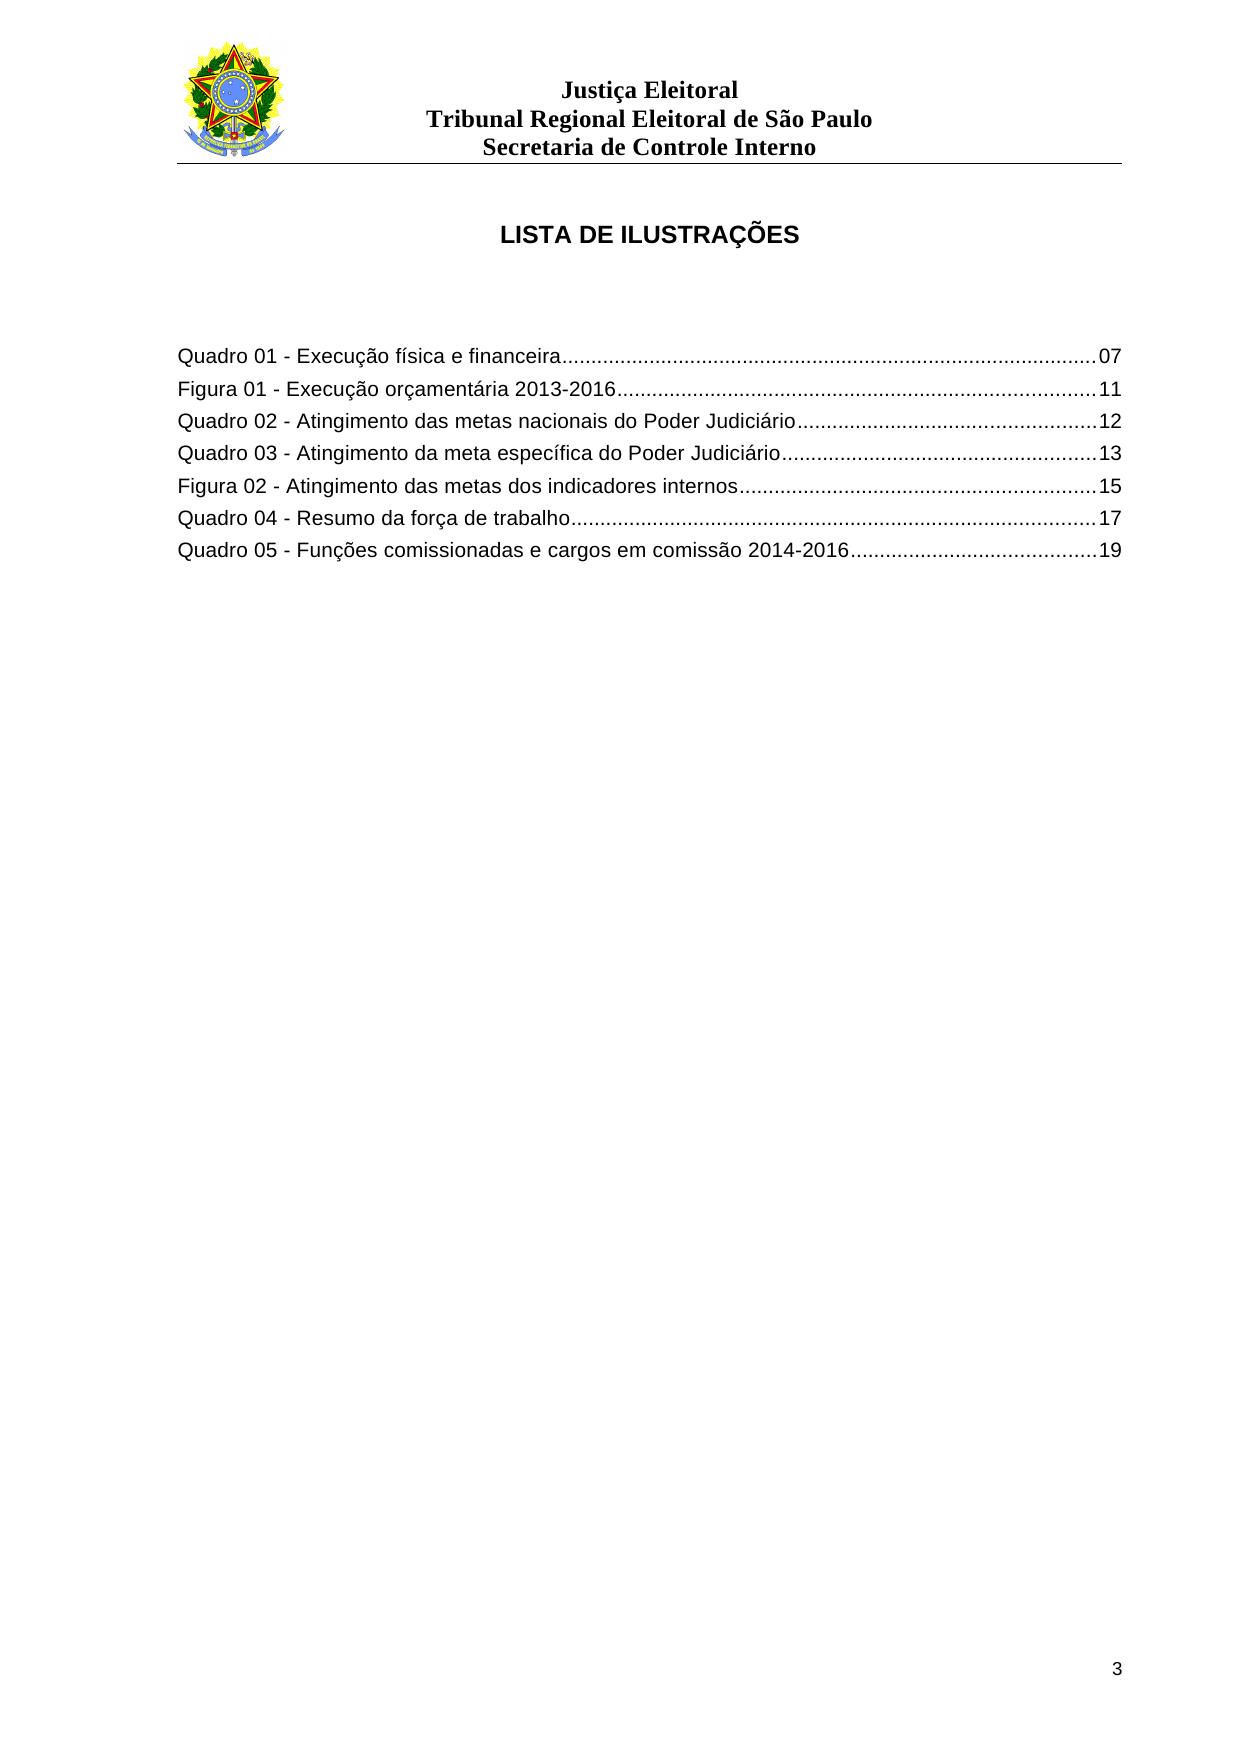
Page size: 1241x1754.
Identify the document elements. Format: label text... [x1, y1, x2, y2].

subtitle LISTA DE ILUSTRAÇÕES [177, 220, 1122, 249]
text Figura 01 - Execução orçamentária 2013-2016 11 [177, 377, 1122, 401]
text Quadro 05 - Funções comissionadas e cargos em comissão 2014-2016 19 [177, 538, 1122, 562]
text Figura 02 - Atingimento das metas dos indicadores internos 15 [177, 473, 1122, 497]
text Quadro 01 - Execução física e financeira 07 [177, 344, 1122, 368]
text Quadro 02 - Atingimento das metas nacionais do Poder Judiciário 12 [177, 409, 1122, 433]
text Quadro 04 - Resumo da força de trabalho 17 [177, 506, 1122, 530]
text Quadro 03 - Atingimento da meta específica do Poder Judiciário 13 [177, 441, 1122, 465]
